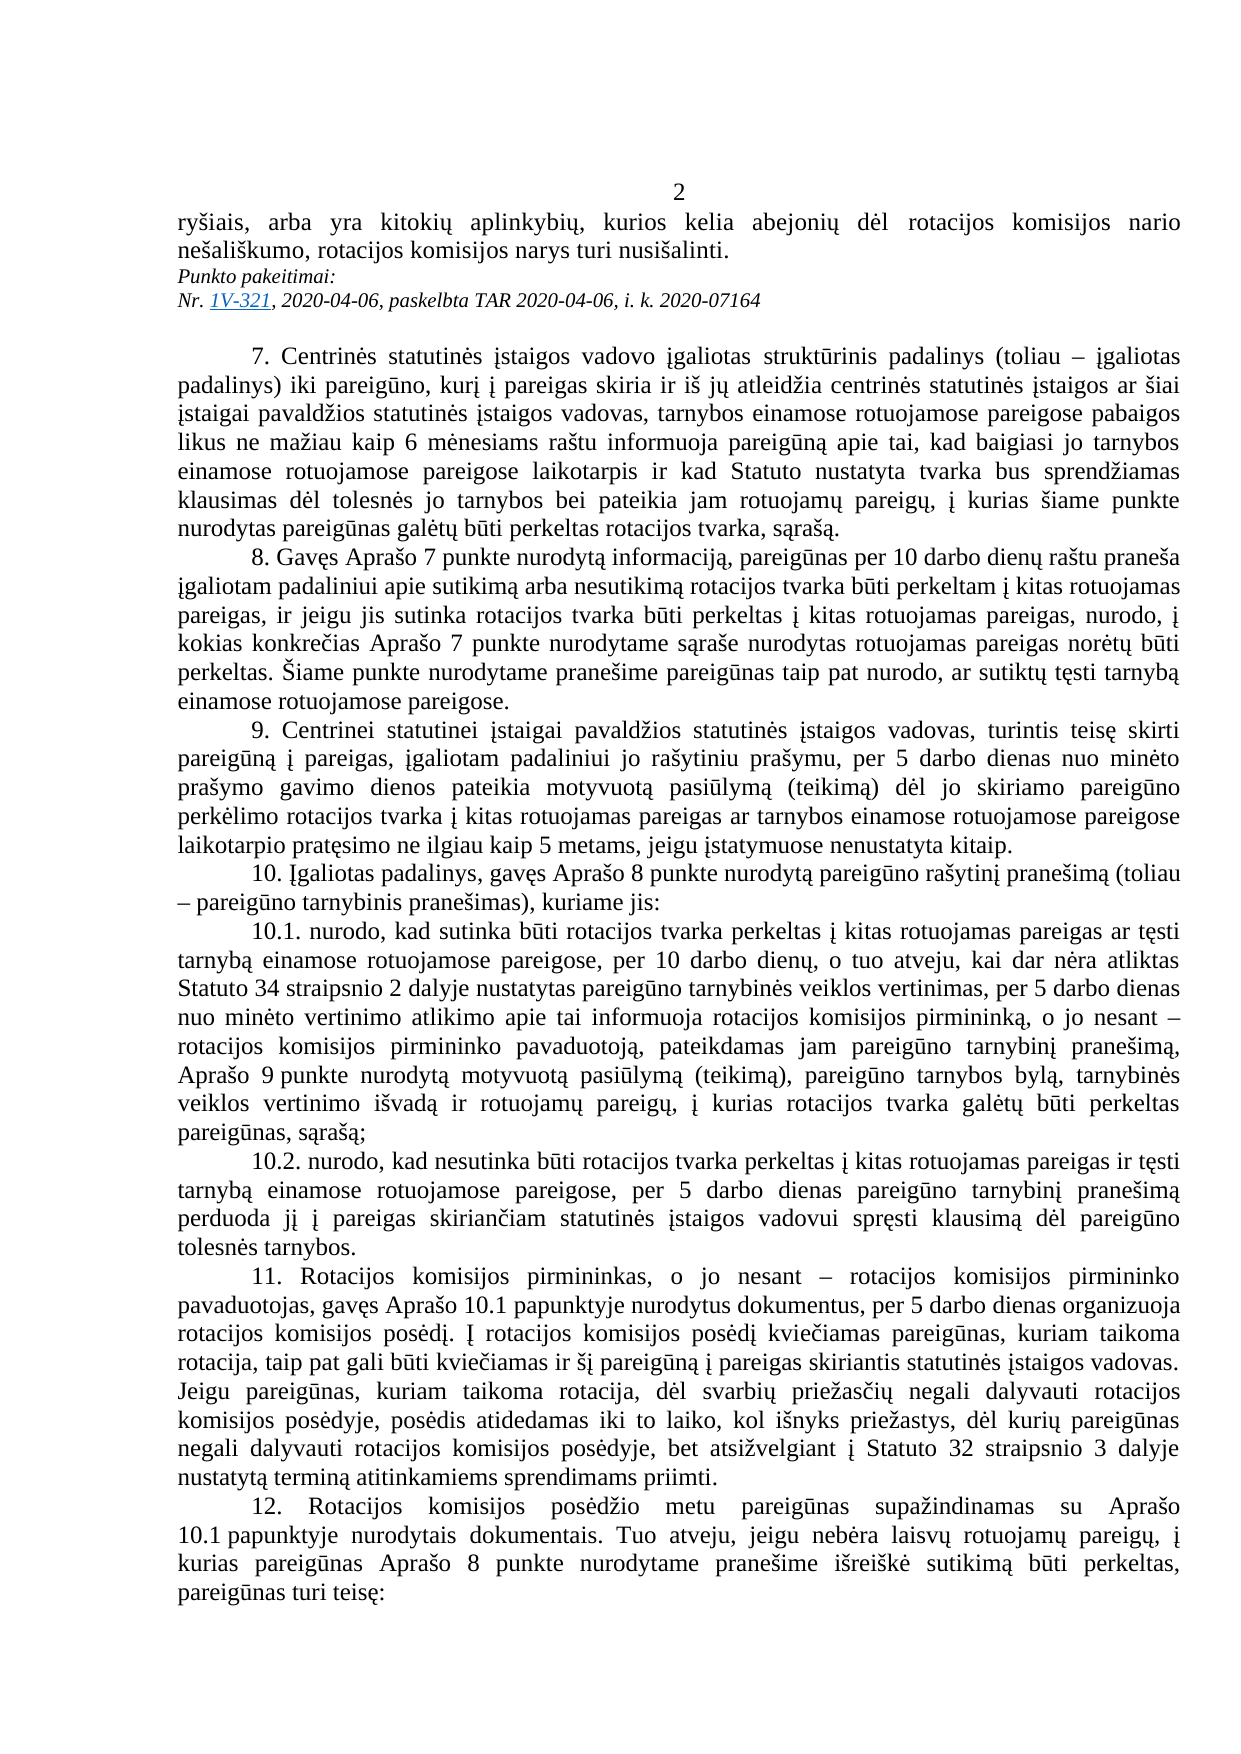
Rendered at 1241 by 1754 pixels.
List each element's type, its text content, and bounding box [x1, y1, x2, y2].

text 12. Rotacijos komisijos posėdžio metu pareigūnas supažindinamas su Aprašo 10.1 papunktyje nurodytais dokumentais. Tuo atveju, jeigu nebėra laisvų rotuojamų pareigų, į kurias pareigūnas Aprašo 8 punkte nurodytame pranešime išreiškė sutikimą būti perkeltas, pareigūnas turi teisę: [177, 1491, 1181, 1606]
text 9. Centrinei statutinei įstaigai pavaldžios statutinės įstaigos vadovas, turintis teisę skirti pareigūną į pareigas, įgaliotam padaliniui jo rašytiniu prašymu, per 5 darbo dienas nuo minėto prašymo gavimo dienos pateikia motyvuotą pasiūlymą (teikimą) dėl jo skiriamo pareigūno perkėlimo rotacijos tvarka į kitas rotuojamas pareigas ar tarnybos einamose rotuojamose pareigose laikotarpio pratęsimo ne ilgiau kaip 5 metams, jeigu įstatymuose nenustatyta kitaip. [177, 715, 1181, 858]
text 10.1. nurodo, kad sutinka būti rotacijos tvarka perkeltas į kitas rotuojamas pareigas ar tęsti tarnybą einamose rotuojamose pareigose, per 10 darbo dienų, o tuo atveju, kai dar nėra atliktas Statuto 34 straipsnio 2 dalyje nustatytas pareigūno tarnybinės veiklos vertinimas, per 5 darbo dienas nuo minėto vertinimo atlikimo apie tai informuoja rotacijos komisijos pirmininką, o jo nesant – rotacijos komisijos pirmininko pavaduotoją, pateikdamas jam pareigūno tarnybinį pranešimą, Aprašo 9 punkte nurodytą motyvuotą pasiūlymą (teikimą), pareigūno tarnybos bylą, tarnybinės veiklos vertinimo išvadą ir rotuojamų pareigų, į kurias rotacijos tvarka galėtų būti perkeltas pareigūnas, sąrašą; [177, 916, 1181, 1146]
text Punkto pakeitimai: [177, 264, 1181, 288]
text 11. Rotacijos komisijos pirmininkas, o jo nesant – rotacijos komisijos pirmininko pavaduotojas, gavęs Aprašo 10.1 papunktyje nurodytus dokumentus, per 5 darbo dienas organizuoja rotacijos komisijos posėdį. Į rotacijos komisijos posėdį kviečiamas pareigūnas, kuriam taikoma rotacija, taip pat gali būti kviečiamas ir šį pareigūną į pareigas skiriantis statutinės įstaigos vadovas. Jeigu pareigūnas, kuriam taikoma rotacija, dėl svarbių priežasčių negali dalyvauti rotacijos komisijos posėdyje, posėdis atidedamas iki to laiko, kol išnyks priežastys, dėl kurių pareigūnas negali dalyvauti rotacijos komisijos posėdyje, bet atsižvelgiant į Statuto 32 straipsnio 3 dalyje nustatytą terminą atitinkamiems sprendimams priimti. [177, 1261, 1181, 1491]
text Nr. 1V-321, 2020-04-06, paskelbta TAR 2020-04-06, i. k. 2020-07164 [177, 288, 1181, 312]
text 8. Gavęs Aprašo 7 punkte nurodytą informaciją, pareigūnas per 10 darbo dienų raštu praneša įgaliotam padaliniui apie sutikimą arba nesutikimą rotacijos tvarka būti perkeltam į kitas rotuojamas pareigas, ir jeigu jis sutinka rotacijos tvarka būti perkeltas į kitas rotuojamas pareigas, nurodo, į kokias konkrečias Aprašo 7 punkte nurodytame sąraše nurodytas rotuojamas pareigas norėtų būti perkeltas. Šiame punkte nurodytame pranešime pareigūnas taip pat nurodo, ar sutiktų tęsti tarnybą einamose rotuojamose pareigose. [177, 542, 1181, 715]
text 10. Įgaliotas padalinys, gavęs Aprašo 8 punkte nurodytą pareigūno rašytinį pranešimą (toliau – pareigūno tarnybinis pranešimas), kuriame jis: [177, 858, 1181, 916]
text ryšiais, arba yra kitokių aplinkybių, kurios kelia abejonių dėl rotacijos komisijos nario nešališkumo, rotacijos komisijos narys turi nusišalinti. [177, 207, 1181, 264]
text 10.2. nurodo, kad nesutinka būti rotacijos tvarka perkeltas į kitas rotuojamas pareigas ir tęsti tarnybą einamose rotuojamose pareigose, per 5 darbo dienas pareigūno tarnybinį pranešimą perduoda jį į pareigas skiriančiam statutinės įstaigos vadovui spręsti klausimą dėl pareigūno tolesnės tarnybos. [177, 1146, 1181, 1261]
text 7. Centrinės statutinės įstaigos vadovo įgaliotas struktūrinis padalinys (toliau – įgaliotas padalinys) iki pareigūno, kurį į pareigas skiria ir iš jų atleidžia centrinės statutinės įstaigos ar šiai įstaigai pavaldžios statutinės įstaigos vadovas, tarnybos einamose rotuojamose pareigose pabaigos likus ne mažiau kaip 6 mėnesiams raštu informuoja pareigūną apie tai, kad baigiasi jo tarnybos einamose rotuojamose pareigose laikotarpis ir kad Statuto nustatyta tvarka bus sprendžiamas klausimas dėl tolesnės jo tarnybos bei pateikia jam rotuojamų pareigų, į kurias šiame punkte nurodytas pareigūnas galėtų būti perkeltas rotacijos tvarka, sąrašą. [177, 341, 1181, 542]
